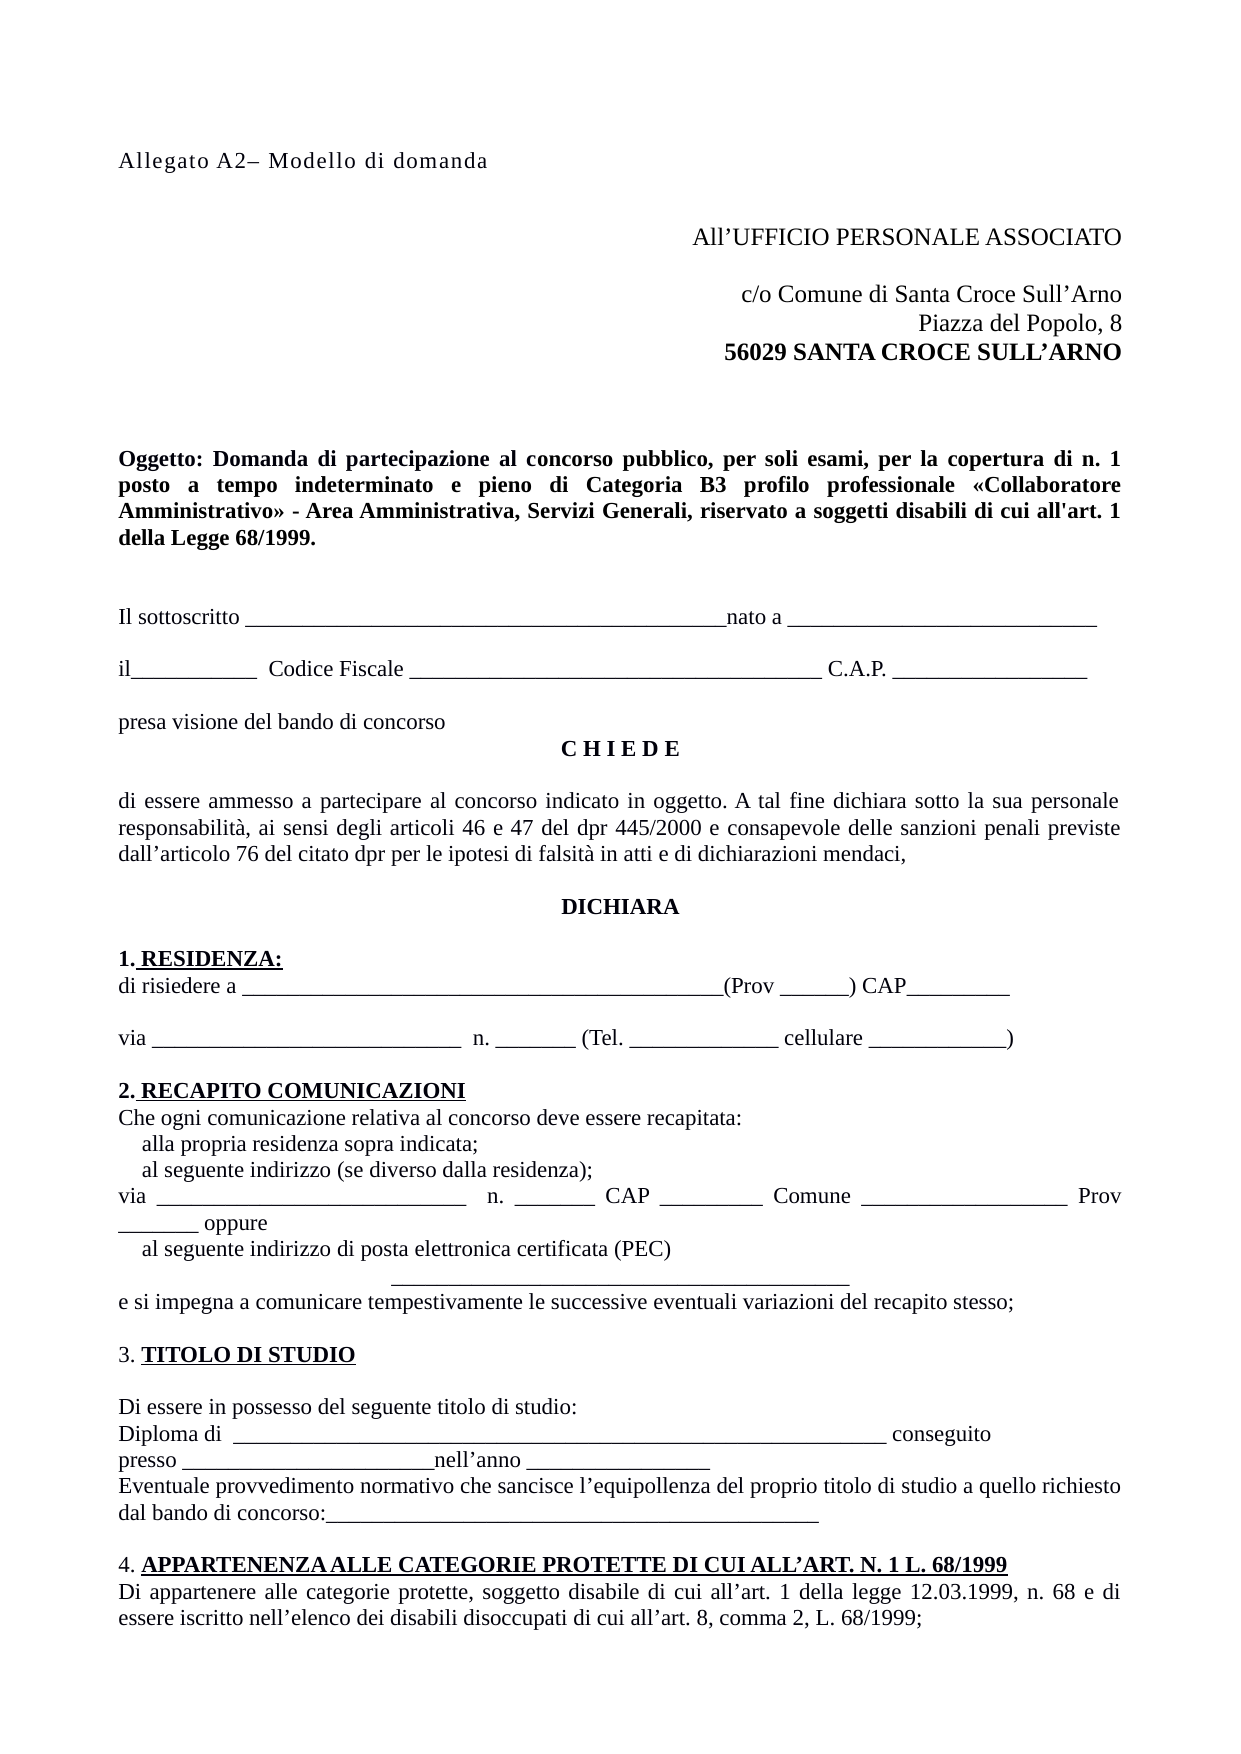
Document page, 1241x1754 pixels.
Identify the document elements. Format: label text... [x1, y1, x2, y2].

text 1. RESIDENZA: [118, 945, 1122, 972]
text 3. TITOLO DI STUDIO [118, 1341, 1122, 1367]
text Allegato A2– Modello di domanda [118, 148, 1122, 174]
text 56029 SANTA CROCE SULL’ARNO [708, 337, 1122, 366]
text Di appartenere alle categorie protette, soggetto disabile di cui all’art. 1 della legge 12.03.1999, n. 68 e di essere iscritto nell’elenco dei disabili disoccupati di cui all’art. 8, comma 2, L. 68/1999; [118, 1578, 1122, 1631]
text Piazza del Popolo, 8 [118, 308, 1122, 337]
text c/o Comune di Santa Croce Sull’Arno [118, 279, 1122, 308]
text presa visione del bando di concorso [118, 708, 1122, 734]
text 4. APPARTENENZA ALLE CATEGORIE PROTETTE DI CUI ALL’ART. N. 1 L. 68/1999 [118, 1552, 1122, 1578]
text ________________________________________ [118, 1262, 1122, 1288]
text All’UFFICIO PERSONALE ASSOCIATO [118, 222, 1122, 251]
text Di essere in possesso del seguente titolo di studio: [118, 1393, 1122, 1420]
text  al seguente indirizzo (se diverso dalla residenza); [118, 1156, 1122, 1183]
text  alla propria residenza sopra indicata; [118, 1130, 1122, 1156]
text di essere ammesso a partecipare al concorso indicato in oggetto. A tal fine dichiara sotto la sua personale responsabilità, ai sensi degli articoli 46 e 47 del dpr 445/2000 e consapevole delle sanzioni penali previste dall’articolo 76 del citato dpr per le ipotesi di falsità in atti e di dichiarazioni mendaci, [118, 787, 1122, 866]
text presso ______________________nell’anno ________________ [118, 1446, 1122, 1472]
text via ___________________________ n. _______ CAP _________ Comune __________________ Prov _______ oppure [118, 1183, 1122, 1235]
text Il sottoscritto __________________________________________nato a ___________________________ [118, 603, 1122, 629]
text C H I E D E [118, 734, 1122, 761]
text Eventuale provvedimento normativo che sancisce l’equipollenza del proprio titolo di studio a quello richiesto dal bando di concorso:___________________________________________ [118, 1472, 1122, 1525]
text Diploma di _________________________________________________________ conseguito [118, 1420, 1122, 1446]
text e si impegna a comunicare tempestivamente le successive eventuali variazioni del recapito stesso; [118, 1288, 1122, 1314]
text DICHIARA [118, 893, 1122, 919]
text Che ogni comunicazione relativa al concorso deve essere recapitata: [118, 1103, 1122, 1130]
text via ___________________________ n. _______ (Tel. _____________ cellulare ____________) [118, 1024, 1122, 1051]
text il___________ Codice Fiscale ____________________________________ C.A.P. _________________ [118, 656, 1122, 682]
text  al seguente indirizzo di posta elettronica certificata (PEC) [118, 1235, 1122, 1262]
text 2. RECAPITO COMUNICAZIONI [118, 1077, 1122, 1103]
text Oggetto: Domanda di partecipazione al concorso pubblico, per soli esami, per la copertura di n. 1 posto a tempo indeterminato e pieno di Categoria B3 profilo professionale «Collaboratore Amministrativo» - Area Amministrativa, Servizi Generali, riservato a soggetti disabili di cui all'art. 1 della Legge 68/1999. [118, 445, 1122, 550]
text di risiedere a __________________________________________(Prov ______) CAP_________ [118, 972, 1122, 998]
